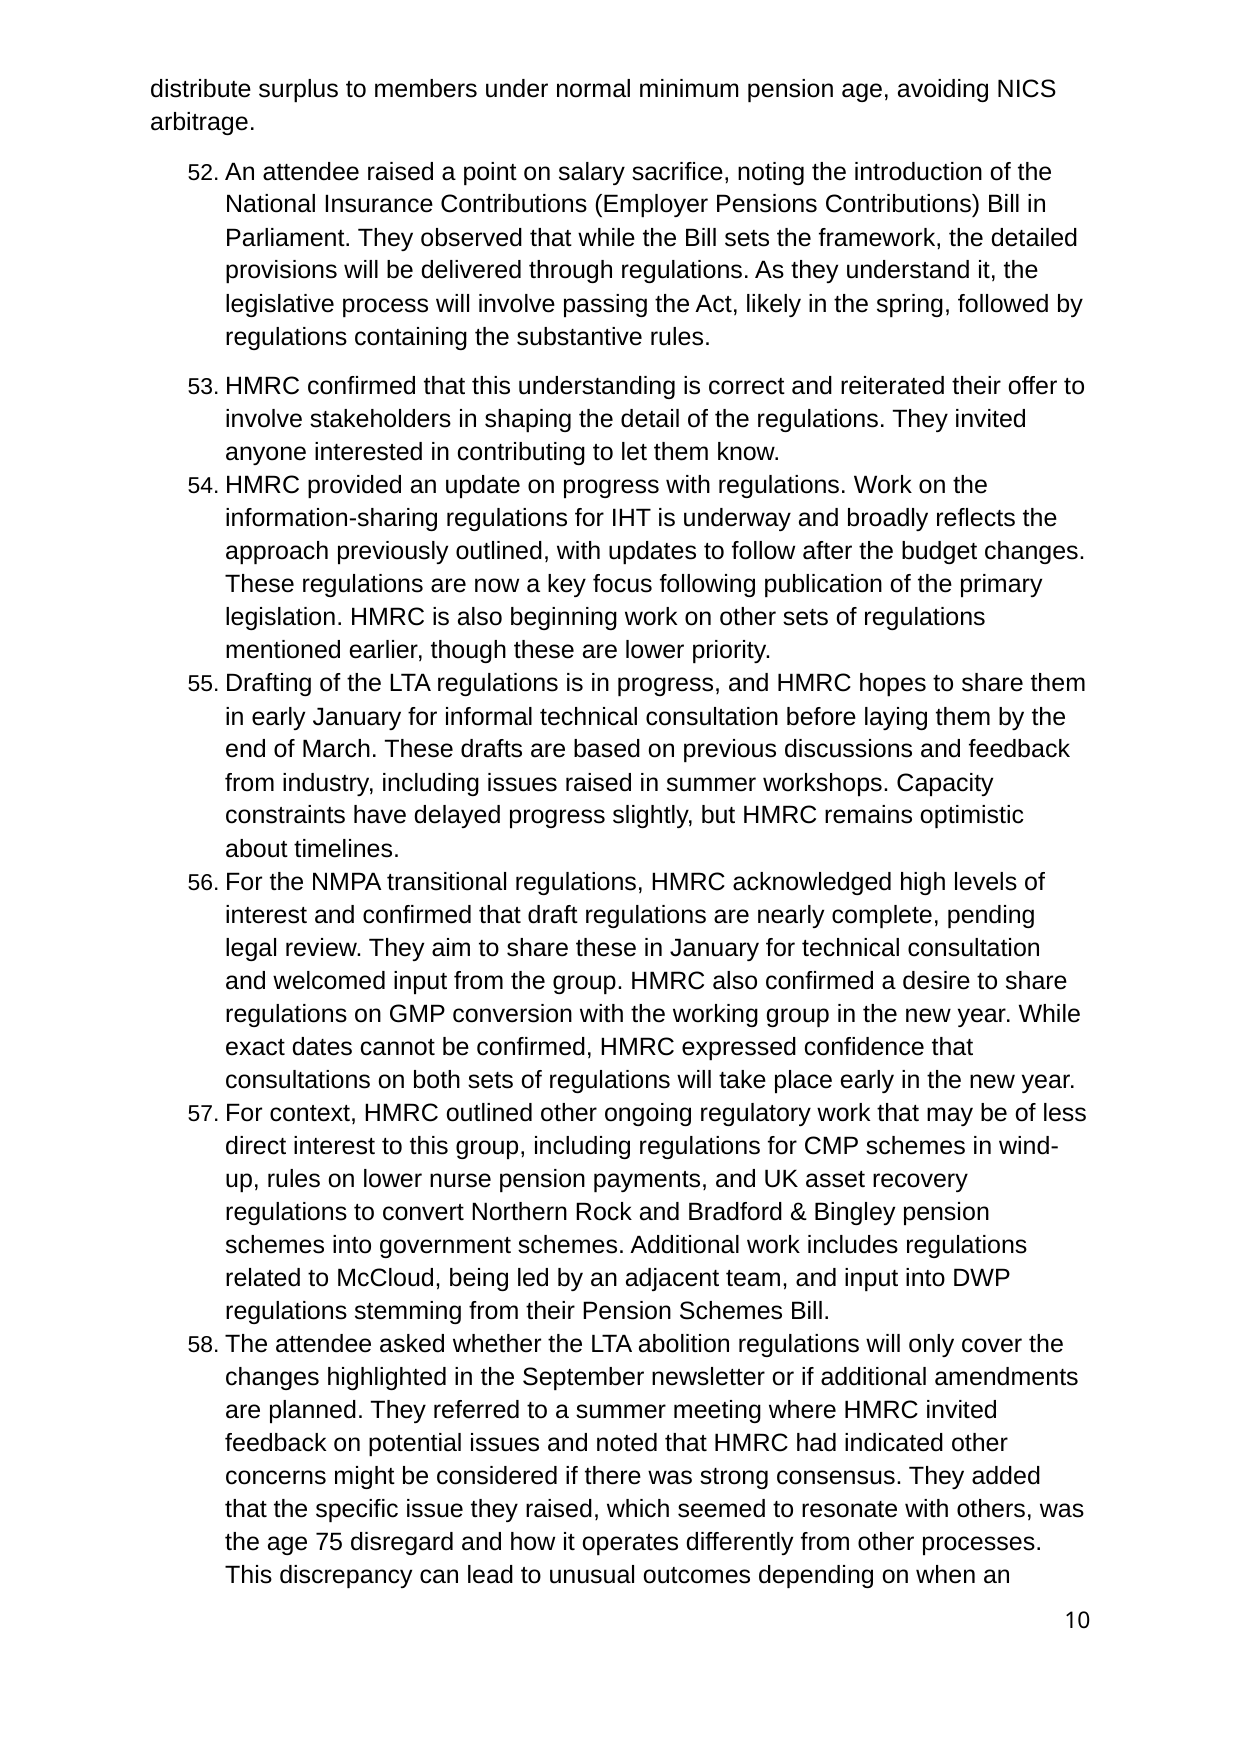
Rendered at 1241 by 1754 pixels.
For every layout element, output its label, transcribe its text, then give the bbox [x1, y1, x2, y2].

list Drafting of the LTA regulations is in progress, and HMRC hopes to share them in early January for informal technical consultation before laying them by the end of March. These drafts are based on previous discussions and feedback from industry, including issues raised in summer workshops. Capacity constraints have delayed progress slightly, but HMRC remains optimistic about timelines. [187, 668, 1090, 862]
list HMRC provided an update on progress with regulations. Work on the information-sharing regulations for IHT is underway and broadly reflects the approach previously outlined, with updates to follow after the budget changes. These regulations are now a key focus following publication of the primary legislation. HMRC is also beginning work on other sets of regulations mentioned earlier, though these are lower priority. [187, 470, 1090, 664]
text distribute surplus to members under normal minimum pension age, avoiding NICS arbitrage. [150, 74, 1090, 136]
list For the NMPA transitional regulations, HMRC acknowledged high levels of interest and confirmed that draft regulations are nearly complete, pending legal review. They aim to share these in January for technical consultation and welcomed input from the group. HMRC also confirmed a desire to share regulations on GMP conversion with the working group in the new year. While exact dates cannot be confirmed, HMRC expressed confidence that consultations on both sets of regulations will take place early in the new year. [187, 867, 1090, 1093]
list The attendee asked whether the LTA abolition regulations will only cover the changes highlighted in the September newsletter or if additional amendments are planned. They referred to a summer meeting where HMRC invited feedback on potential issues and noted that HMRC had indicated other concerns might be considered if there was strong consensus. They added that the specific issue they raised, which seemed to resonate with others, was the age 75 disregard and how it operates differently from other processes. This discrepancy can lead to unusual outcomes depending on when an [187, 1329, 1090, 1589]
list HMRC confirmed that this understanding is correct and reiterated their offer to involve stakeholders in shaping the detail of the regulations. They invited anyone interested in contributing to let them know. [187, 371, 1090, 466]
list For context, HMRC outlined other ongoing regulatory work that may be of less direct interest to this group, including regulations for CMP schemes in wind-up, rules on lower nurse pension payments, and UK asset recovery regulations to convert Northern Rock and Bradford & Bingley pension schemes into government schemes. Additional work includes regulations related to McCloud, being led by an adjacent team, and input into DWP regulations stemming from their Pension Schemes Bill. [187, 1098, 1090, 1324]
list An attendee raised a point on salary sacrifice, noting the introduction of the National Insurance Contributions (Employer Pensions Contributions) Bill in Parliament. They observed that while the Bill sets the framework, the detailed provisions will be delivered through regulations. As they understand it, the legislative process will involve passing the Act, likely in the spring, followed by regulations containing the substantive rules. [187, 156, 1090, 350]
